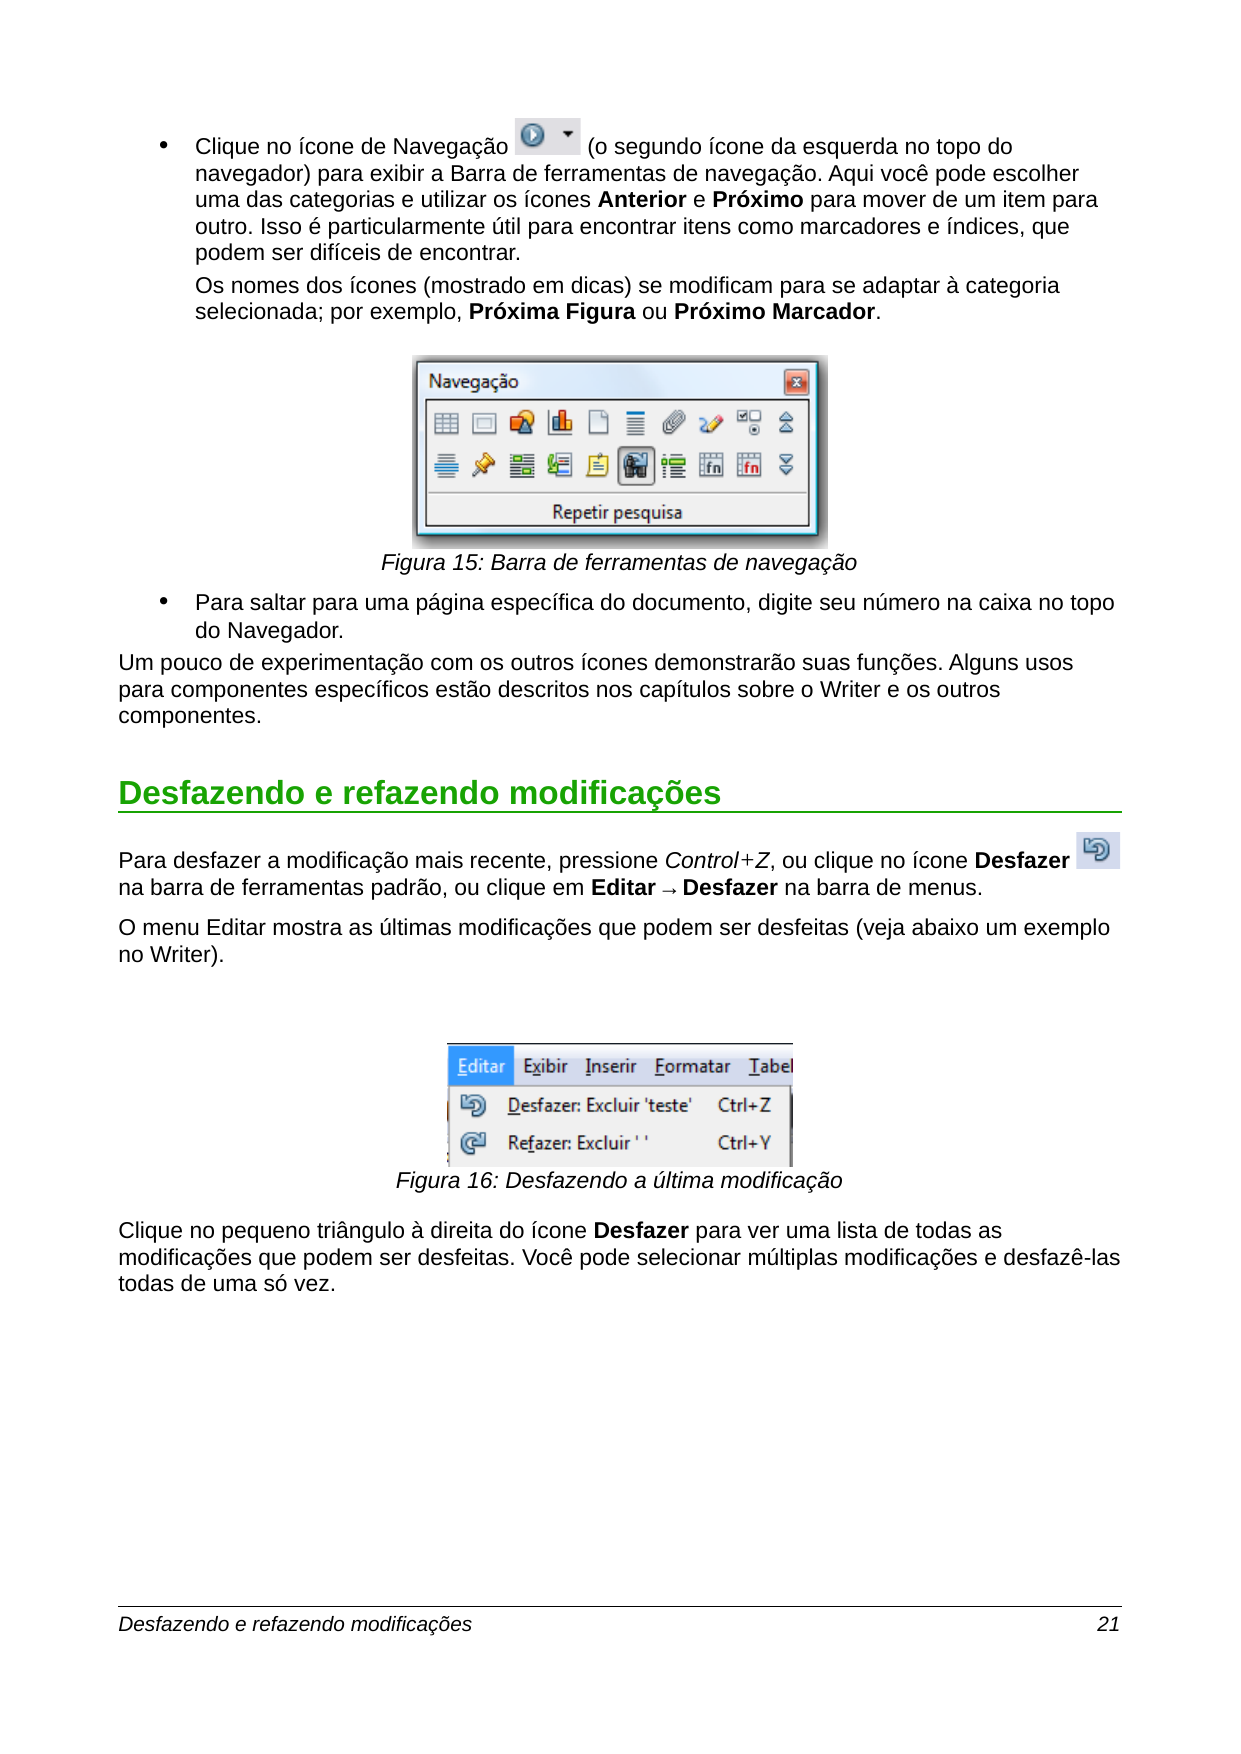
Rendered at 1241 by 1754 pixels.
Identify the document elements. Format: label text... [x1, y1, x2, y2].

text O menu Editar mostra as últimas modificações que podem ser desfeitas (veja abaixo um exemplo no Writer). [118, 914, 1122, 967]
list Para saltar para uma página específica do documento, digite seu número na caixa no topo do Navegador. [156, 588, 1122, 643]
text Para desfazer a modificação mais recente, pressione Control+Z, ou clique no ícone Desfazer na barra de ferramentas padrão, ou clique em Editar → Desfazer na barra de menus. [118, 832, 1122, 902]
list Os nomes dos ícones (mostrado em dicas) se modificam para se adaptar à categoria selecionada; por exemplo, Próxima Figura ou Próximo Marcador. [156, 272, 1122, 324]
list Clique no ícone de Navegação (o segundo ícone da esquerda no topo do navegador) para exibir a Barra de ferramentas de navegação. Aqui você pode escolher uma das categorias e utilizar os ícones Anterior e Próximo para mover de um item para outro. Isso é particularmente útil para encontrar itens como marcadores e índices, que podem ser difíceis de encontrar. [156, 118, 1122, 266]
picture [412, 355, 828, 549]
text Figura 15: Barra de ferramentas de navegação [377, 356, 863, 575]
picture [514, 118, 581, 155]
picture [447, 1043, 793, 1167]
subtitle Desfazendo e refazendo modificações [118, 773, 1122, 811]
text Figura 16: Desfazendo a última modificação [353, 1043, 887, 1193]
text Um pouco de experimentação com os outros ícones demonstrarão suas funções. Alguns usos para componentes específicos estão descritos nos capítulos sobre o Writer e os outros componentes. [118, 649, 1122, 728]
picture [1076, 832, 1121, 869]
text Clique no pequeno triângulo à direita do ícone Desfazer para ver uma lista de todas as modificações que podem ser desfeitas. Você pode selecionar múltiplas modificações e desfazê-las todas de uma só vez. [118, 1217, 1122, 1296]
